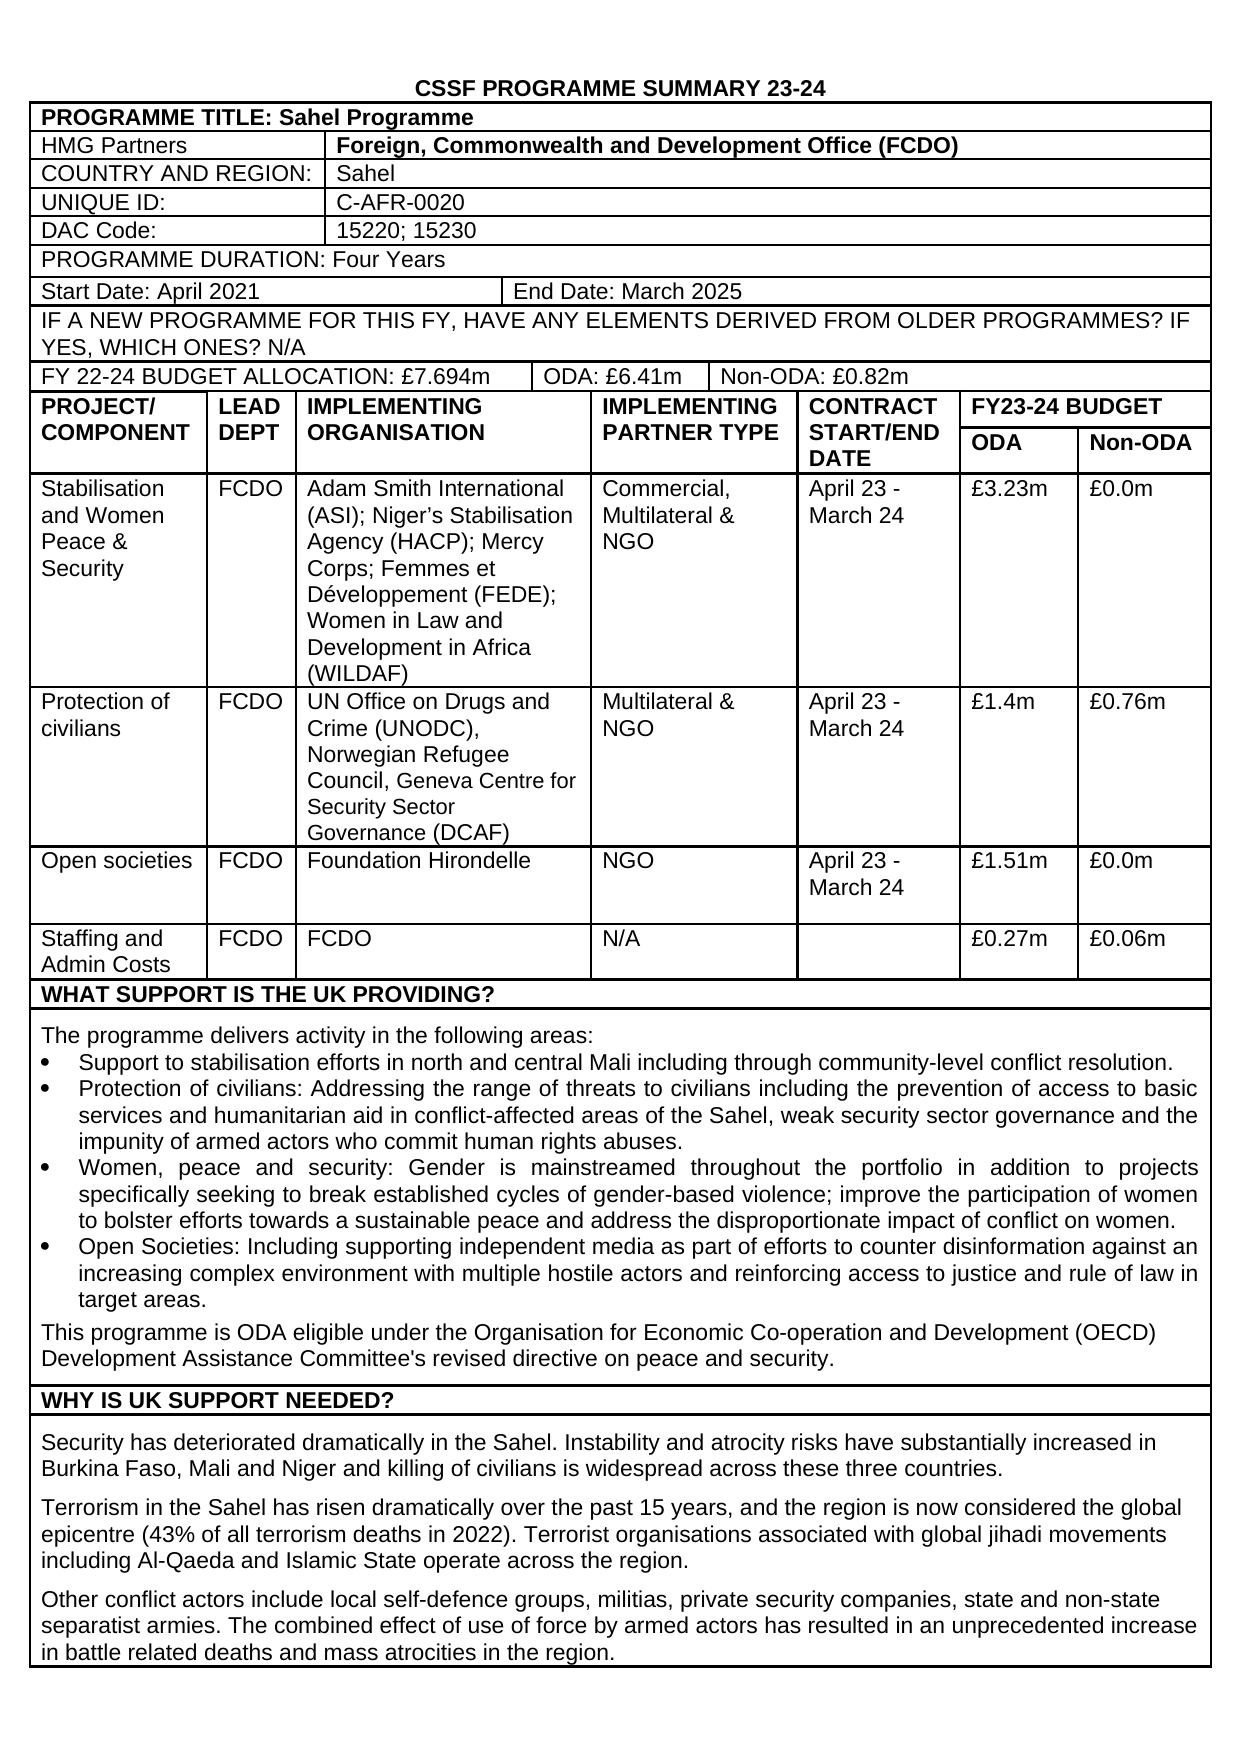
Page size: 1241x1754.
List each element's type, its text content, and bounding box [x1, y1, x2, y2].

table_cell Multilateral & NGO [592, 688, 796, 845]
table_cell Stabilisation and Women Peace & Security [31, 475, 206, 686]
table_cell FCDO [297, 925, 590, 977]
table_cell £0.27m [961, 925, 1077, 977]
table_cell HMG Partners [31, 132, 324, 158]
table_cell LEAD DEPT [208, 392, 295, 472]
table_cell Commercial, Multilateral & NGO [592, 475, 796, 686]
table_cell £0.76m [1079, 688, 1210, 845]
table_cell COUNTRY AND REGION: [31, 160, 324, 187]
table_cell 15220; 15230 [326, 217, 1210, 243]
table_cell £0.0m [1079, 848, 1210, 923]
table_cell C-AFR-0020 [326, 189, 1210, 215]
table_cell PROGRAMME DURATION: Four Years [31, 246, 1210, 276]
table_cell Staffing and Admin Costs [31, 925, 206, 977]
table_cell £3.23m [961, 475, 1077, 686]
table_cell WHY IS UK SUPPORT NEEDED? [31, 1387, 1210, 1413]
table_cell Adam Smith International (ASI); Niger’s Stabilisation Agency (HACP); Mercy Corps; Femmes et Développement (FEDE); Women in Law and Development in Africa (WILDAF) [297, 475, 590, 686]
table_cell Start Date: April 2021 [31, 278, 501, 304]
table_cell UNIQUE ID: [31, 189, 324, 215]
table_cell IMPLEMENTING ORGANISATION [297, 392, 590, 472]
table_cell April 23 -March 24 [799, 848, 959, 923]
table_cell FCDO [208, 688, 295, 845]
table_cell Foreign, Commonwealth and Development Office (FCDO) [326, 132, 1210, 158]
table_cell £0.06m [1079, 925, 1210, 977]
table_cell April 23 - March 24 [799, 475, 959, 686]
table_cell ODA: £6.41m [533, 363, 708, 389]
table_cell FCDO [208, 925, 295, 977]
table_cell IF A NEW PROGRAMME FOR THIS FY, HAVE ANY ELEMENTS DERIVED FROM OLDER PROGRAMMES? IF YES, WHICH ONES? N/A [31, 307, 1210, 360]
table_cell CONTRACT START/END DATE [799, 392, 959, 472]
table_cell Foundation Hirondelle [297, 848, 590, 923]
table_cell £1.51m [961, 848, 1077, 923]
table_cell Sahel [326, 160, 1210, 187]
table_cell DAC Code: [31, 217, 324, 243]
table_cell Protection of civilians [31, 688, 206, 845]
table_cell PROJECT/ COMPONENT [31, 393, 206, 472]
table_cell £1.4m [961, 688, 1077, 845]
table_cell £0.0m [1079, 475, 1210, 686]
table_cell NGO [592, 848, 796, 923]
table_header PROGRAMME TITLE: Sahel Programme [31, 104, 1210, 130]
table_cell April 23 - March 24 [799, 688, 959, 845]
table_cell Non-ODA [1079, 429, 1210, 472]
table_cell FY23-24 BUDGET [961, 392, 1210, 426]
table_cell FCDO [208, 848, 295, 923]
table_cell UN Office on Drugs and Crime (UNODC), Norwegian Refugee Council, Geneva Centre for Security Sector Governance (DCAF) [297, 688, 590, 845]
table_cell FCDO [208, 475, 295, 686]
table_cell IMPLEMENTING PARTNER TYPE [592, 392, 796, 472]
table_cell Open societies [31, 848, 206, 923]
table_cell The programme delivers activity in the following areas: Support to stabilisation efforts in north and central Mali including through community-level conflict resolution. Protection of civilians: Addressing the range of threats to civilians including the prevention of access to basic services and humanitarian aid in conflict-affected areas of the Sahel, weak security sector governance and the impunity of armed actors who commit human rights abuses. Women, peace and security: Gender is mainstreamed throughout the portfolio in addition to projects specifically seeking to break established cycles of gender-based violence; improve the participation of women to bolster efforts towards a sustainable peace and address the disproportionate impact of conflict on women. Open Societies: Including supporting independent media as part of efforts to counter disinformation against an increasing complex environment with multiple hostile actors and reinforcing access to justice and rule of law in target areas. This programme is ODA eligible under the Organisation for Economic Co-operation and Development (OECD) Development Assistance Committee's revised directive on peace and security. [31, 1010, 1210, 1384]
table_cell ODA [961, 429, 1077, 472]
text CSSF PROGRAMME SUMMARY 23-24 [75, 75, 1165, 101]
table_cell End Date: March 2025 [503, 278, 1210, 304]
table_cell [799, 925, 959, 977]
table_cell N/A [592, 925, 796, 977]
table_cell Non-ODA: £0.82m [710, 363, 1210, 389]
table_cell FY 22-24 BUDGET ALLOCATION: £7.694m [31, 363, 531, 389]
table_cell Security has deteriorated dramatically in the Sahel. Instability and atrocity risks have substantially increased in Burkina Faso, Mali and Niger and killing of civilians is widespread across these three countries. Terrorism in the Sahel has risen dramatically over the past 15 years, and the region is now considered the global epicentre (43% of all terrorism deaths in 2022). Terrorist organisations associated with global jihadi movements including Al-Qaeda and Islamic State operate across the region. Other conflict actors include local self-defence groups, militias, private security companies, state and non-state separatist armies. The combined effect of use of force by armed actors has resulted in an unprecedented increase in battle related deaths and mass atrocities in the region. [31, 1416, 1210, 1665]
table_cell WHAT SUPPORT IS THE UK PROVIDING? [31, 981, 1210, 1007]
